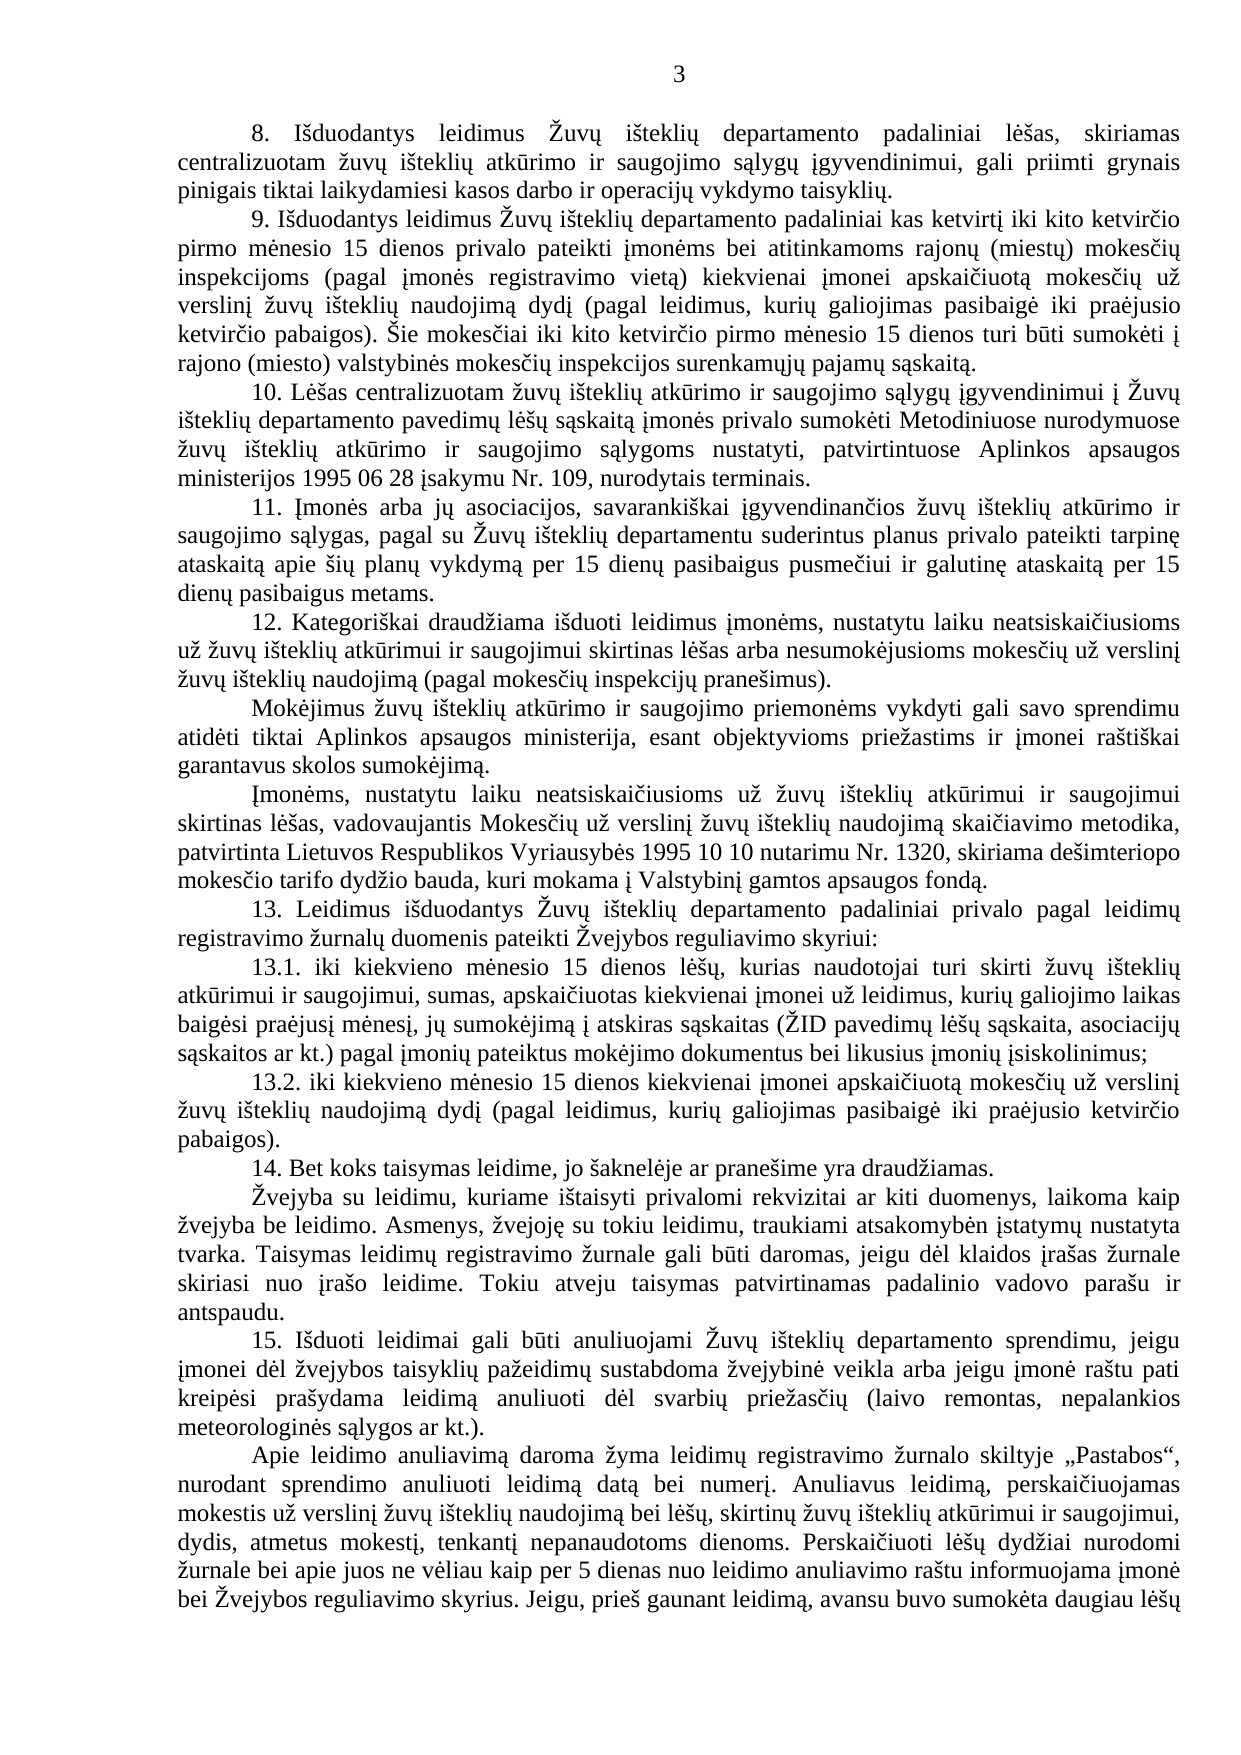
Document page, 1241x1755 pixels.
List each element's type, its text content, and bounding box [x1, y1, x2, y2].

text 9. Išduodantys leidimus Žuvų išteklių departamento padaliniai kas ketvirtį iki kito ketvirčio pirmo mėnesio 15 dienos privalo pateikti įmonėms bei atitinkamoms rajonų (miestų) mokesčių inspekcijoms (pagal įmonės registravimo vietą) kiekvienai įmonei apskaičiuotą mokesčių už verslinį žuvų išteklių naudojimą dydį (pagal leidimus, kurių galiojimas pasibaigė iki praėjusio ketvirčio pabaigos). Šie mokesčiai iki kito ketvirčio pirmo mėnesio 15 dienos turi būti sumokėti į rajono (miesto) valstybinės mokesčių inspekcijos surenkamųjų pajamų sąskaitą. [177, 204, 1181, 377]
text 14. Bet koks taisymas leidime, jo šaknelėje ar pranešime yra draudžiamas. [177, 1153, 1181, 1182]
text 13.2. iki kiekvieno mėnesio 15 dienos kiekvienai įmonei apskaičiuotą mokesčių už verslinį žuvų išteklių naudojimą dydį (pagal leidimus, kurių galiojimas pasibaigė iki praėjusio ketvirčio pabaigos). [177, 1067, 1181, 1153]
text 11. Įmonės arba jų asociacijos, savarankiškai įgyvendinančios žuvų išteklių atkūrimo ir saugojimo sąlygas, pagal su Žuvų išteklių departamentu suderintus planus privalo pateikti tarpinę ataskaitą apie šių planų vykdymą per 15 dienų pasibaigus pusmečiui ir galutinę ataskaitą per 15 dienų pasibaigus metams. [177, 492, 1181, 607]
text 13. Leidimus išduodantys Žuvų išteklių departamento padaliniai privalo pagal leidimų registravimo žurnalų duomenis pateikti Žvejybos reguliavimo skyriui: [177, 894, 1181, 952]
text 13.1. iki kiekvieno mėnesio 15 dienos lėšų, kurias naudotojai turi skirti žuvų išteklių atkūrimui ir saugojimui, sumas, apskaičiuotas kiekvienai įmonei už leidimus, kurių galiojimo laikas baigėsi praėjusį mėnesį, jų sumokėjimą į atskiras sąskaitas (ŽID pavedimų lėšų sąskaita, asociacijų sąskaitos ar kt.) pagal įmonių pateiktus mokėjimo dokumentus bei likusius įmonių įsiskolinimus; [177, 952, 1181, 1067]
text Įmonėms, nustatytu laiku neatsiskaičiusioms už žuvų išteklių atkūrimui ir saugojimui skirtinas lėšas, vadovaujantis Mokesčių už verslinį žuvų išteklių naudojimą skaičiavimo metodika, patvirtinta Lietuvos Respublikos Vyriausybės 1995 10 10 nutarimu Nr. 1320, skiriama dešimteriopo mokesčio tarifo dydžio bauda, kuri mokama į Valstybinį gamtos apsaugos fondą. [177, 779, 1181, 894]
text 12. Kategoriškai draudžiama išduoti leidimus įmonėms, nustatytu laiku neatsiskaičiusioms už žuvų išteklių atkūrimui ir saugojimui skirtinas lėšas arba nesumokėjusioms mokesčių už verslinį žuvų išteklių naudojimą (pagal mokesčių inspekcijų pranešimus). [177, 607, 1181, 693]
text 8. Išduodantys leidimus Žuvų išteklių departamento padaliniai lėšas, skiriamas centralizuotam žuvų išteklių atkūrimo ir saugojimo sąlygų įgyvendinimui, gali priimti grynais pinigais tiktai laikydamiesi kasos darbo ir operacijų vykdymo taisyklių. [177, 118, 1181, 204]
text 15. Išduoti leidimai gali būti anuliuojami Žuvų išteklių departamento sprendimu, jeigu įmonei dėl žvejybos taisyklių pažeidimų sustabdoma žvejybinė veikla arba jeigu įmonė raštu pati kreipėsi prašydama leidimą anuliuoti dėl svarbių priežasčių (laivo remontas, nepalankios meteorologinės sąlygos ar kt.). [177, 1326, 1181, 1441]
text Apie leidimo anuliavimą daroma žyma leidimų registravimo žurnalo skiltyje „Pastabos“, nurodant sprendimo anuliuoti leidimą datą bei numerį. Anuliavus leidimą, perskaičiuojamas mokestis už verslinį žuvų išteklių naudojimą bei lėšų, skirtinų žuvų išteklių atkūrimui ir saugojimui, dydis, atmetus mokestį, tenkantį nepanaudotoms dienoms. Perskaičiuoti lėšų dydžiai nurodomi žurnale bei apie juos ne vėliau kaip per 5 dienas nuo leidimo anuliavimo raštu informuojama įmonė bei Žvejybos reguliavimo skyrius. Jeigu, prieš gaunant leidimą, avansu buvo sumokėta daugiau lėšų [177, 1441, 1181, 1613]
text Žvejyba su leidimu, kuriame ištaisyti privalomi rekvizitai ar kiti duomenys, laikoma kaip žvejyba be leidimo. Asmenys, žvejoję su tokiu leidimu, traukiami atsakomybėn įstatymų nustatyta tvarka. Taisymas leidimų registravimo žurnale gali būti daromas, jeigu dėl klaidos įrašas žurnale skiriasi nuo įrašo leidime. Tokiu atveju taisymas patvirtinamas padalinio vadovo parašu ir antspaudu. [177, 1182, 1181, 1326]
text 10. Lėšas centralizuotam žuvų išteklių atkūrimo ir saugojimo sąlygų įgyvendinimui į Žuvų išteklių departamento pavedimų lėšų sąskaitą įmonės privalo sumokėti Metodiniuose nurodymuose žuvų išteklių atkūrimo ir saugojimo sąlygoms nustatyti, patvirtintuose Aplinkos apsaugos ministerijos 1995 06 28 įsakymu Nr. 109, nurodytais terminais. [177, 377, 1181, 492]
text Mokėjimus žuvų išteklių atkūrimo ir saugojimo priemonėms vykdyti gali savo sprendimu atidėti tiktai Aplinkos apsaugos ministerija, esant objektyvioms priežastims ir įmonei raštiškai garantavus skolos sumokėjimą. [177, 693, 1181, 779]
